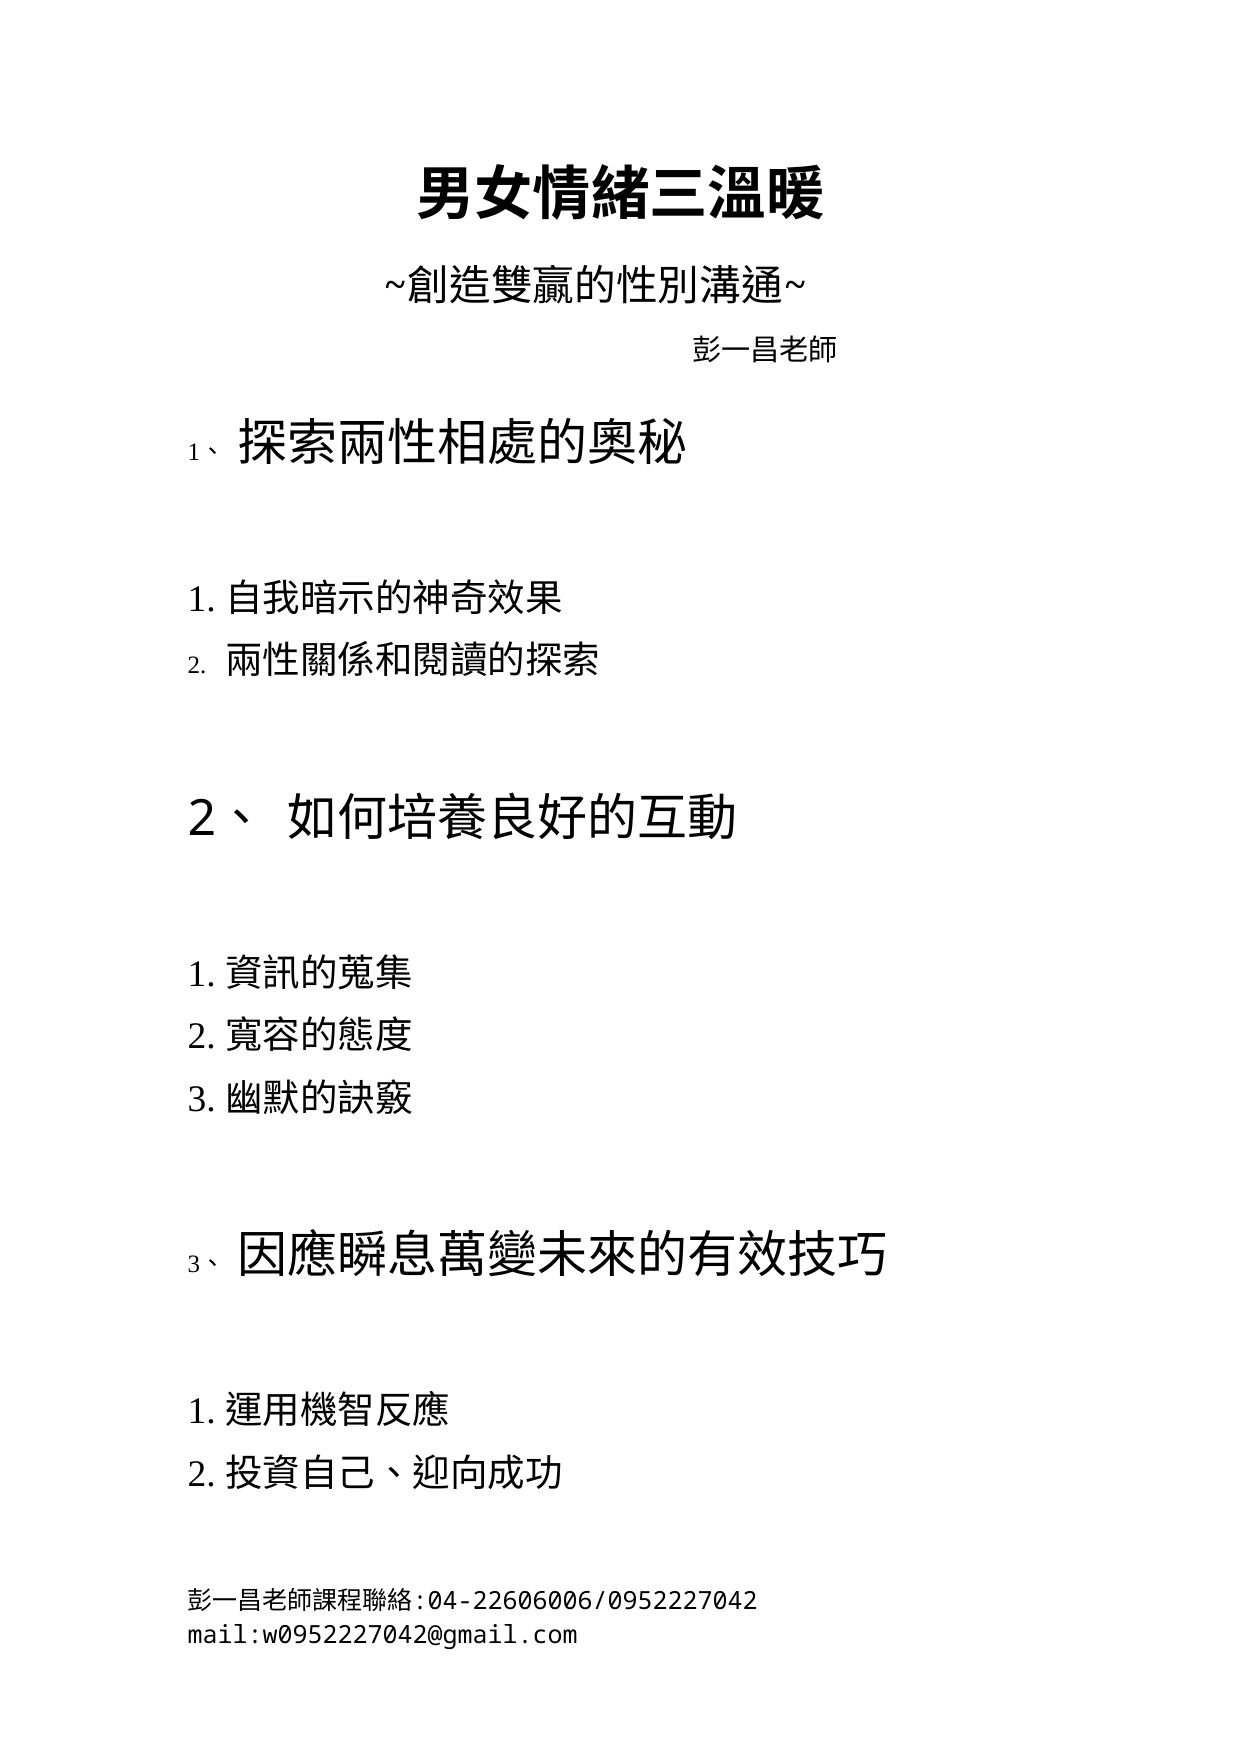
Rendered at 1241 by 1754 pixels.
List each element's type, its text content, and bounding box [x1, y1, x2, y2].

text 男女情緒三溫暖 [187, 116, 1053, 241]
list 幽默的訣竅 [187, 1053, 1053, 1116]
list 投資自己、迎向成功 [187, 1428, 1053, 1491]
text 彭一昌老師 [187, 303, 1053, 366]
list 寬容的態度 [187, 991, 1053, 1053]
list 自我暗示的神奇效果 [187, 553, 1053, 616]
list 運用機智反應 [187, 1366, 1053, 1428]
list 如何培養良好的互動 [187, 741, 1053, 866]
list 資訊的蒐集 [187, 928, 1053, 991]
list 因應瞬息萬變未來的有效技巧 [187, 1178, 1053, 1303]
list 探索兩性相處的奧秘 [187, 366, 1053, 491]
list 兩性關係和閱讀的探索 [187, 616, 1053, 678]
text ~創造雙贏的性別溝通~ [187, 241, 1053, 303]
